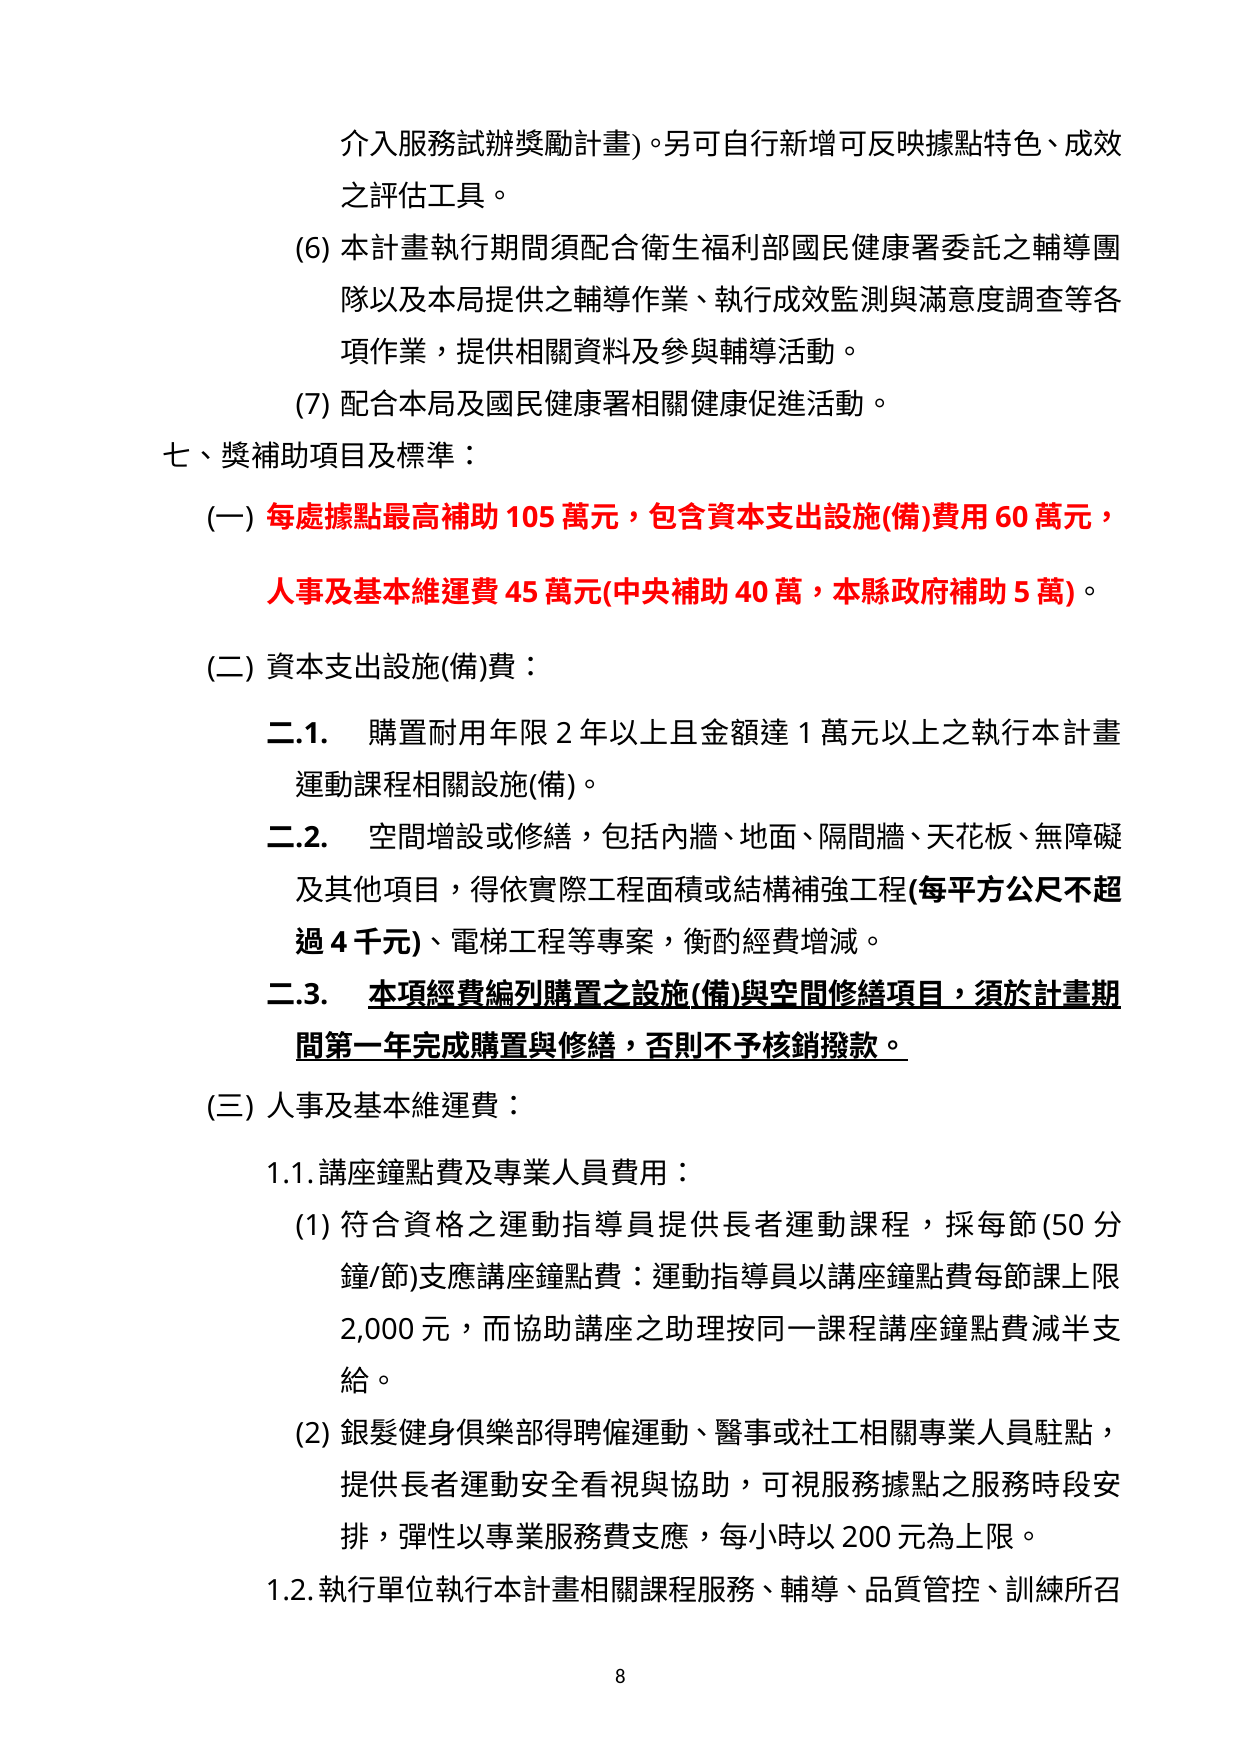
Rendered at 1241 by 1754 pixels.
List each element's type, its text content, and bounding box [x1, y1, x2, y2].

list 介入服務試辦獎勵計畫)。另可自行新增可反映據點特色、成效之評估工具。 [295, 112, 1122, 217]
list 講座鐘點費及專業人員費用： [265, 1142, 1122, 1194]
list 本項經費編列購置之設施(備)與空間修繕項目，須於計畫期間第一年完成購置與修繕，否則不予核銷撥款。 [266, 962, 1122, 1067]
list 配合本局及國民健康署相關健康促進活動。 [295, 373, 1122, 425]
list 符合資格之運動指導員提供長者運動課程，採每節(50分鐘/節)支應講座鐘點費：運動指導員以講座鐘點費每節課上限2,000元，而協助講座之助理按同一課程講座鐘點費減半支給。 [295, 1194, 1122, 1402]
list 資本支出設施(備)費： [207, 627, 1122, 702]
list 人事及基本維運費： [207, 1067, 1122, 1142]
list 購置耐用年限2年以上且金額達1萬元以上之執行本計畫運動課程相關設施(備)。 [266, 702, 1122, 806]
list 獎補助項目及標準： [162, 425, 1122, 477]
list 每處據點最高補助105萬元，包含資本支出設施(備)費用60萬元，人事及基本維運費45萬元(中央補助40萬，本縣政府補助5萬)。 [207, 477, 1122, 627]
list 執行單位執行本計畫相關課程服務、輔導、品質管控、訓練所召 [265, 1558, 1122, 1610]
list 空間增設或修繕，包括內牆、地面、隔間牆、天花板、無障礙及其他項目，得依實際工程面積或結構補強工程(每平方公尺不超過4千元)、電梯工程等專案，衡酌經費增減。 [266, 806, 1122, 962]
list 本計畫執行期間須配合衛生福利部國民健康署委託之輔導團隊以及本局提供之輔導作業、執行成效監測與滿意度調查等各項作業，提供相關資料及參與輔導活動。 [295, 217, 1122, 373]
list 銀髮健身俱樂部得聘僱運動、醫事或社工相關專業人員駐點，提供長者運動安全看視與協助，可視服務據點之服務時段安排，彈性以專業服務費支應，每小時以200元為上限。 [295, 1402, 1122, 1558]
